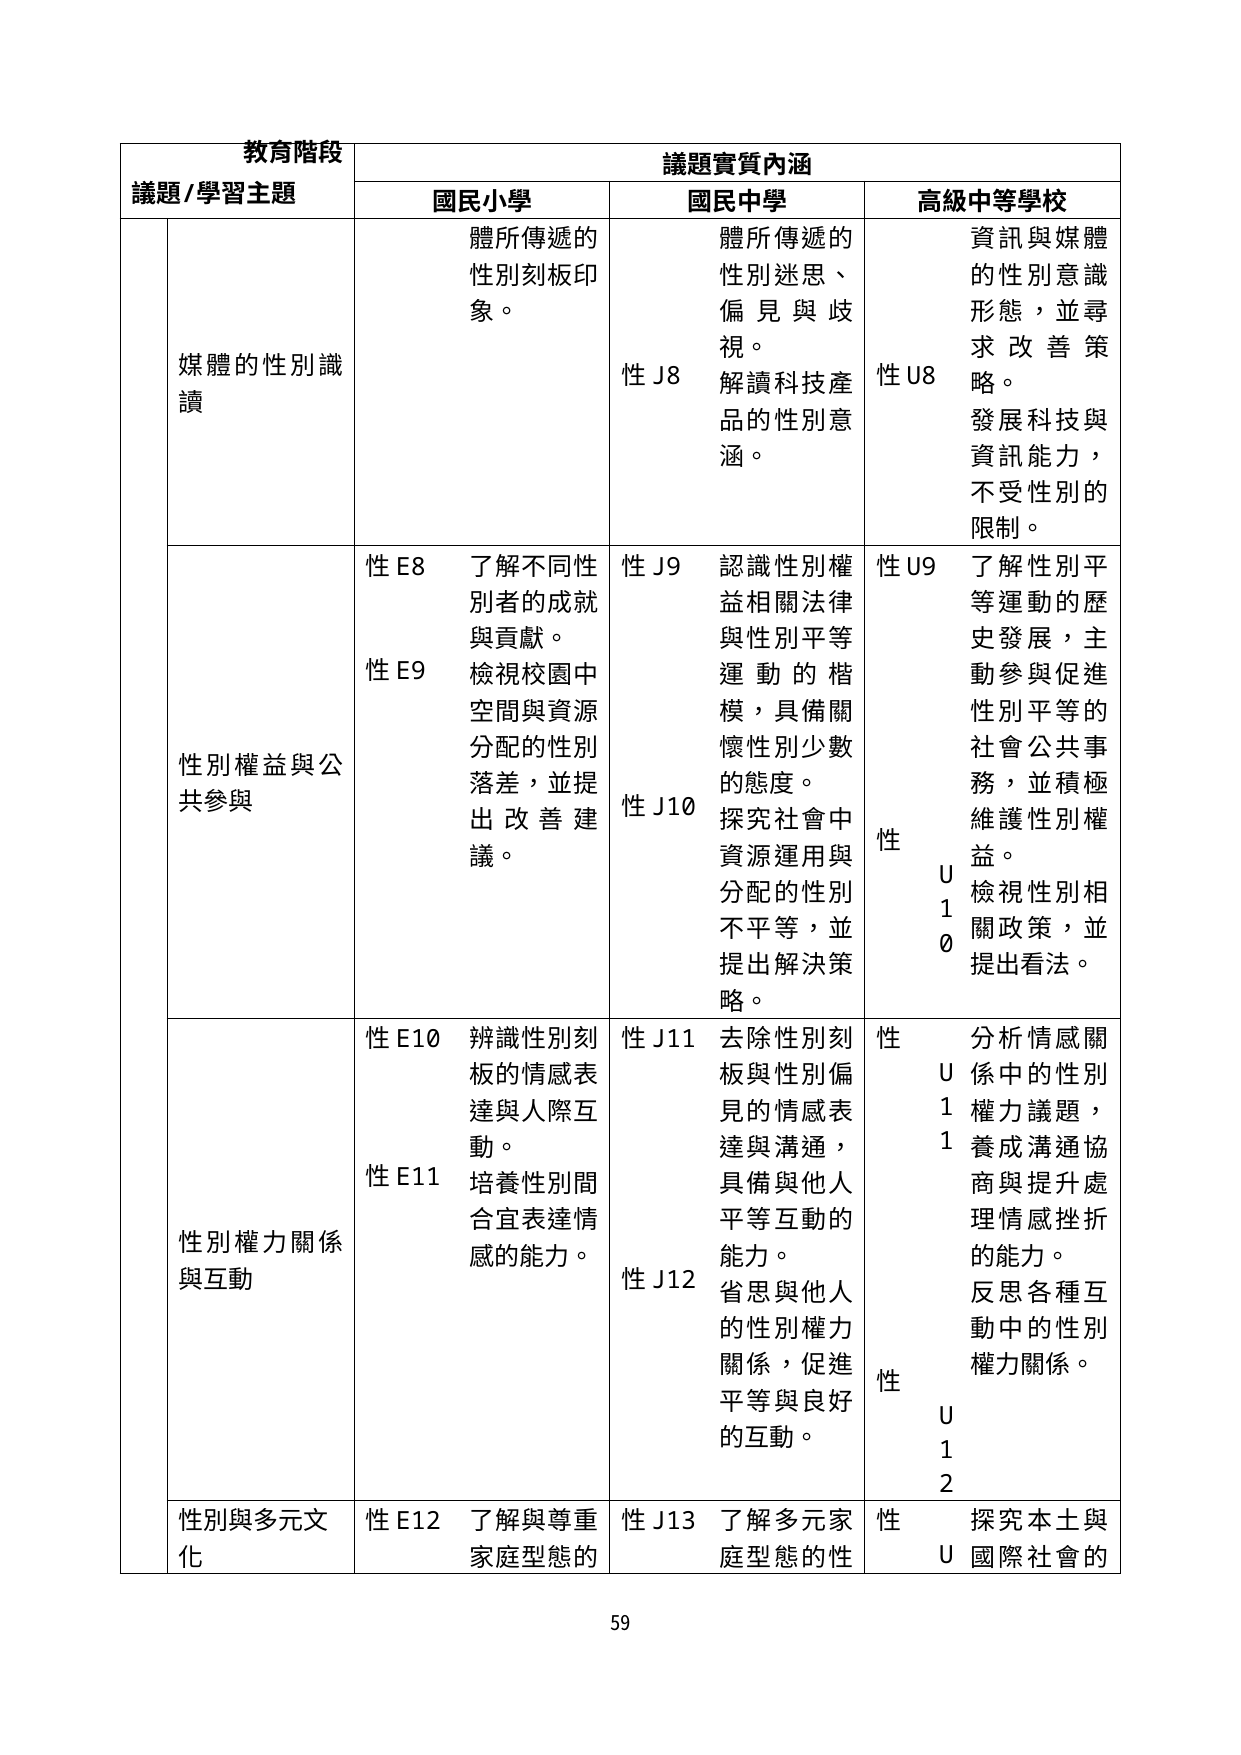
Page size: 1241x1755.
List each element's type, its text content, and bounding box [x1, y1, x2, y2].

table_cell 性E8 性E9 [355, 546, 458, 1017]
table_cell 性別權力關係與互動 [168, 1019, 354, 1500]
table_cell 性E12 [355, 1501, 458, 1573]
table_cell 性J9 性J10 [610, 546, 708, 1017]
table_cell 高級中等學校 [865, 182, 1120, 218]
table_cell 性別權益與公共參與 [168, 546, 354, 1017]
table_cell 媒體的性別識讀 [168, 219, 354, 545]
table_cell [121, 219, 167, 1573]
table_cell 體所傳遞的性別刻板印象。 [458, 219, 609, 545]
table_cell 認識性別權益相關法律與性別平等運動的楷模，具備關懷性別少數的態度。 探究社會中資源運用與分配的性別不平等，並提出解決策略。 [708, 546, 864, 1017]
table_header 教育階段 議題/學習主題 [121, 144, 354, 218]
table_cell 性別與多元文化 [168, 1501, 354, 1573]
table_cell 辨識性別刻板的情感表達與人際互動。 培養性別間合宜表達情感的能力。 [458, 1019, 609, 1500]
table_cell 性E10 性E11 [355, 1019, 458, 1500]
table_cell 分析情感關係中的性別權力議題，養成溝通協商與提升處理情感挫折的能力。 反思各種互動中的性別權力關係。 [959, 1019, 1120, 1500]
table_cell 了解多元家庭型態的性 [708, 1501, 864, 1573]
table_cell 性J11 性J12 [610, 1019, 708, 1500]
table_header 議題實質內涵 [355, 144, 1120, 181]
table_cell 了解不同性別者的成就與貢獻。 檢視校園中空間與資源分配的性別落差，並提出改善建議。 [458, 546, 609, 1017]
table_cell 國民中學 [610, 182, 864, 218]
table_cell 了解性別平等運動的歷史發展，主動參與促進性別平等的社會公共事務，並積極維護性別權益。 檢視性別相關政策，並提出看法。 [959, 546, 1120, 1017]
table_cell [355, 219, 458, 545]
table_cell 體所傳遞的性別迷思、偏見與歧視。 解讀科技產品的性別意涵。 [708, 219, 864, 545]
table_cell 國民小學 [355, 182, 609, 218]
table_cell 資訊與媒體的性別意識形態，並尋求改善策略。 發展科技與資訊能力，不受性別的限制。 [959, 219, 1120, 545]
table_cell 性J13 [610, 1501, 708, 1573]
table_cell 了解與尊重家庭型態的 [458, 1501, 609, 1573]
table_cell 性J8 [610, 219, 708, 545]
table_cell 性U [865, 1501, 959, 1573]
table_cell 探究本土與國際社會的 [959, 1501, 1120, 1573]
table_cell 性U8 [865, 219, 959, 545]
table_cell 性U11 性U12 [865, 1019, 959, 1500]
table_cell 性U9 性U10 [865, 546, 959, 1017]
table_cell 去除性別刻板與性別偏見的情感表達與溝通，具備與他人平等互動的能力。 省思與他人的性別權力關係，促進平等與良好的互動。 [708, 1019, 864, 1500]
